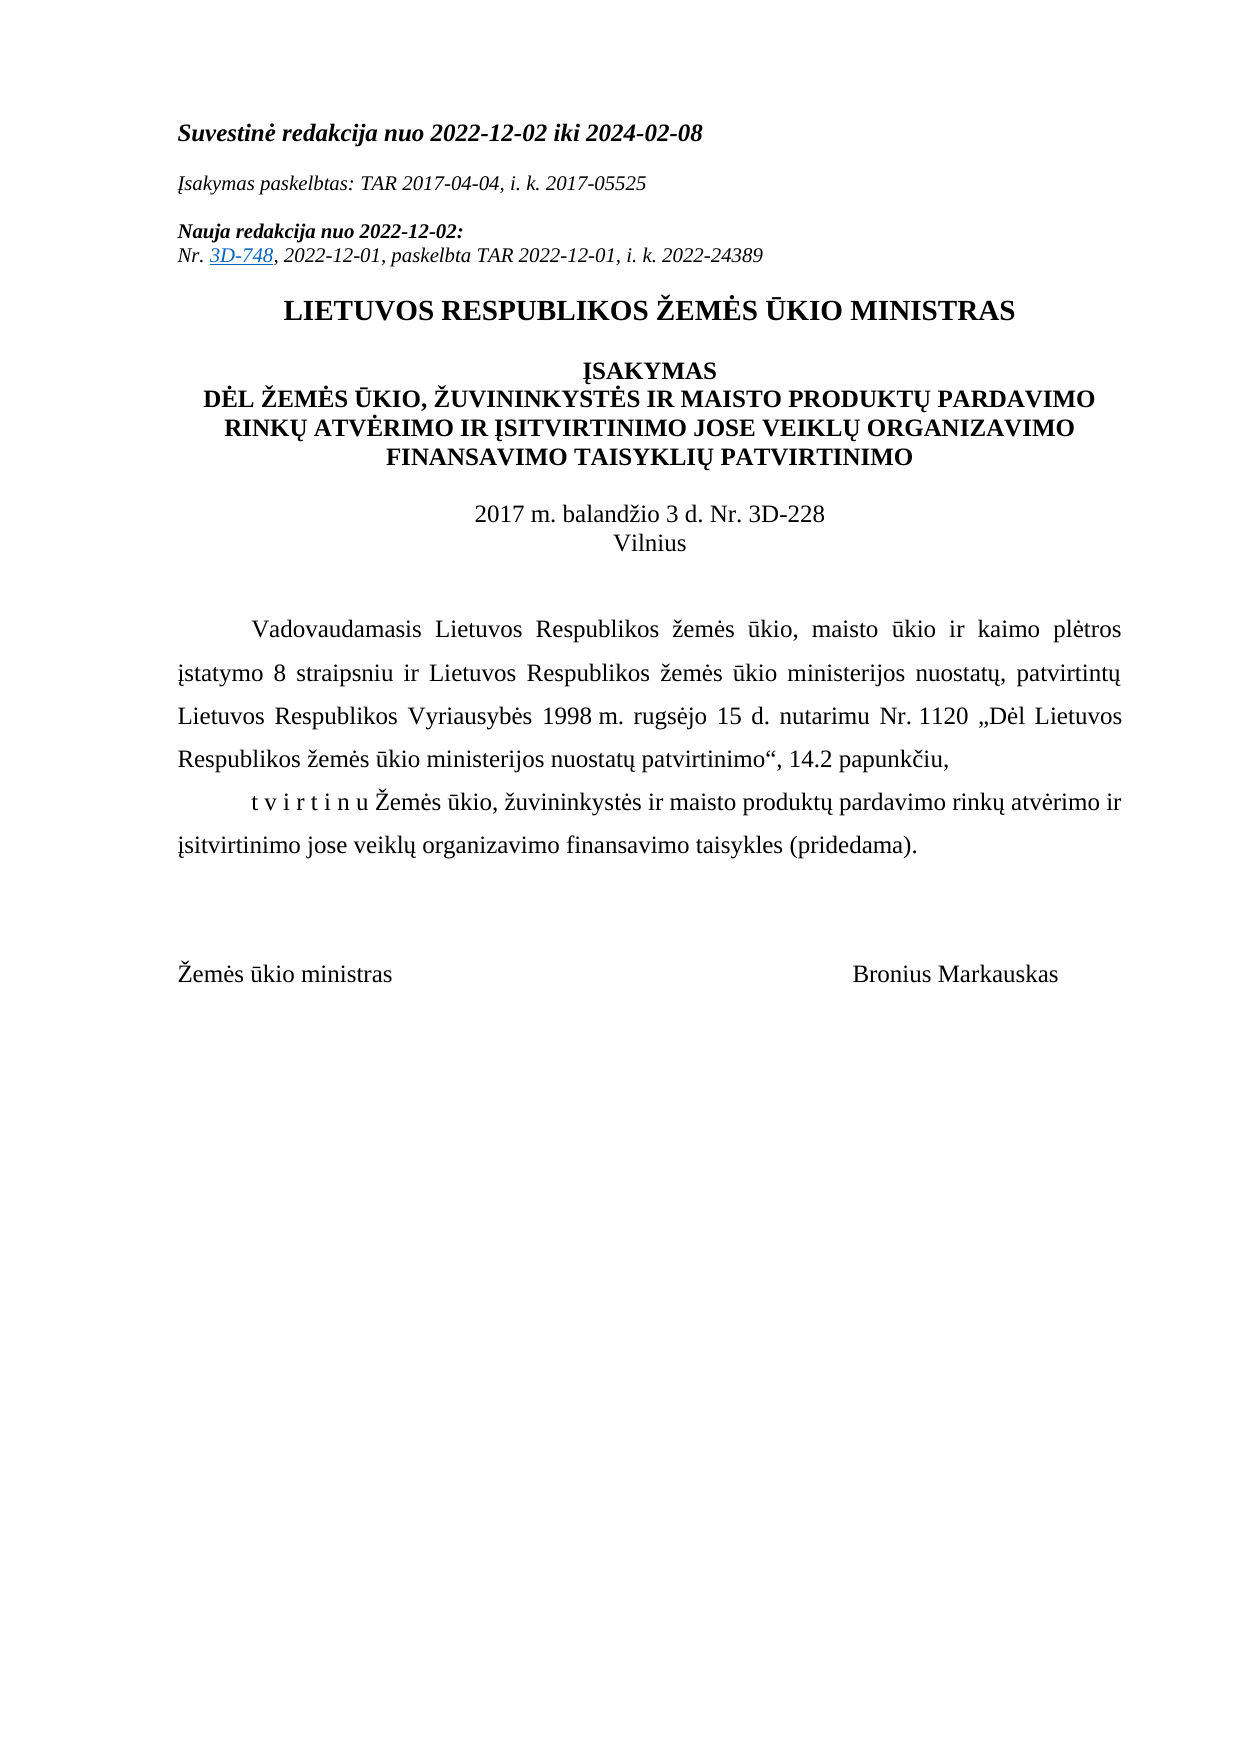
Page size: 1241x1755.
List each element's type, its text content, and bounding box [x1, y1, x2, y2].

text Nr. 3D-748, 2022-12-01, paskelbta TAR 2022-12-01, i. k. 2022-24389 [177, 243, 1122, 267]
text Suvestinė redakcija nuo 2022-12-02 iki 2024-02-08 [177, 118, 1122, 147]
text t v i r t i n u Žemės ūkio, žuvininkystės ir maisto produktų pardavimo rinkų atvėrimo ir įsitvirtinimo jose veiklų organizavimo finansavimo taisykles (pridedama). [177, 787, 1122, 859]
text Vadovaudamasis Lietuvos Respublikos žemės ūkio, maisto ūkio ir kaimo plėtros įstatymo 8 straipsniu ir Lietuvos Respublikos žemės ūkio ministerijos nuostatų, patvirtintų Lietuvos Respublikos Vyriausybės 1998 m. rugsėjo 15 d. nutarimu Nr. 1120 „Dėl Lietuvos Respublikos žemės ūkio ministerijos nuostatų patvirtinimo“, 14.2 papunkčiu, [177, 614, 1122, 773]
text Nauja redakcija nuo 2022-12-02: [177, 219, 1122, 243]
text DĖL Žemės ūkio, ŽUVININKYSTĖS ir maisto produktų pardavimo rinkų atvėrimo ir įsitvirtinimo jose veiklŲ Organizavimo FINANSAVIMO TAISYKLIŲ PATVIRTINIMO [177, 384, 1122, 471]
text ĮSAKYMAS [177, 356, 1122, 384]
text 2017 m. balandžio 3 d. Nr. 3D-228 [177, 499, 1122, 528]
text Vilnius [177, 528, 1122, 557]
text Žemės ūkio ministras Bronius Markauskas [177, 959, 1122, 988]
text Įsakymas paskelbtas: TAR 2017-04-04, i. k. 2017-05525 [177, 171, 1122, 195]
text LIETUVOS RESPUBLIKOS ŽEMĖS ŪKIO MINISTRAS [177, 293, 1122, 327]
